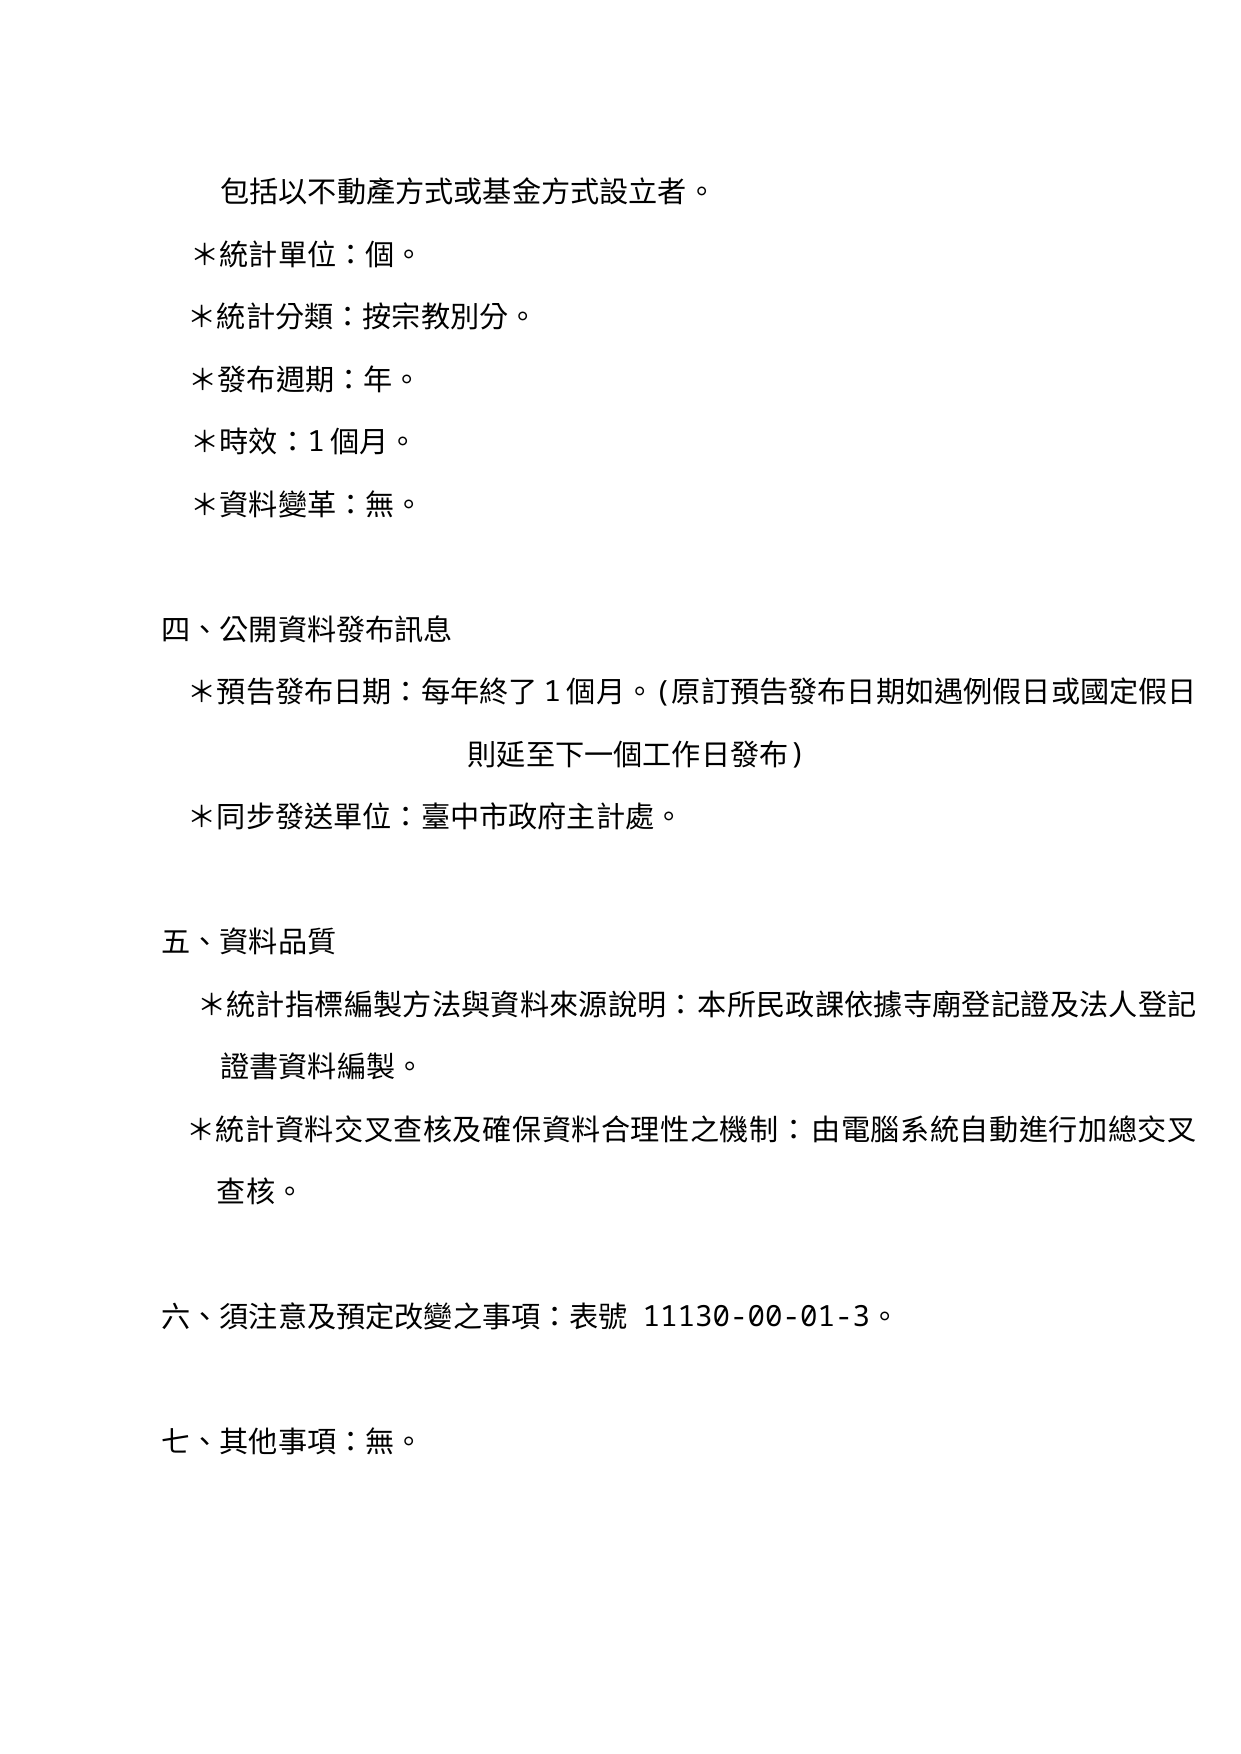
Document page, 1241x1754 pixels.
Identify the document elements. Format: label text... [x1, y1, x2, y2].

table_header 包括以不動產方式或基金方式設立者。 ＊統計單位：個。 ＊統計分類：按宗教別分。 ＊發布週期：年。 ＊時效：1個月。 ＊資料變革：無。 四、公開資料發布訊息 ＊預告發布日期：每年終了1個月。(原訂預告發布日期如遇例假日或國定假日 則延至下一個工作日發布) ＊同步發送單位：臺中市政府主計處。 五、資料品質 ＊統計指標編製方法與資料來源說明：本所民政課依據寺廟登記證及法人登記證書資料編製。 ＊統計資料交叉查核及確保資料合理性之機制：由電腦系統自動進行加總交叉查核。 六、須注意及預定改變之事項：表號 11130-00-01-3。 七、其他事項：無。 [150, 148, 1209, 1461]
